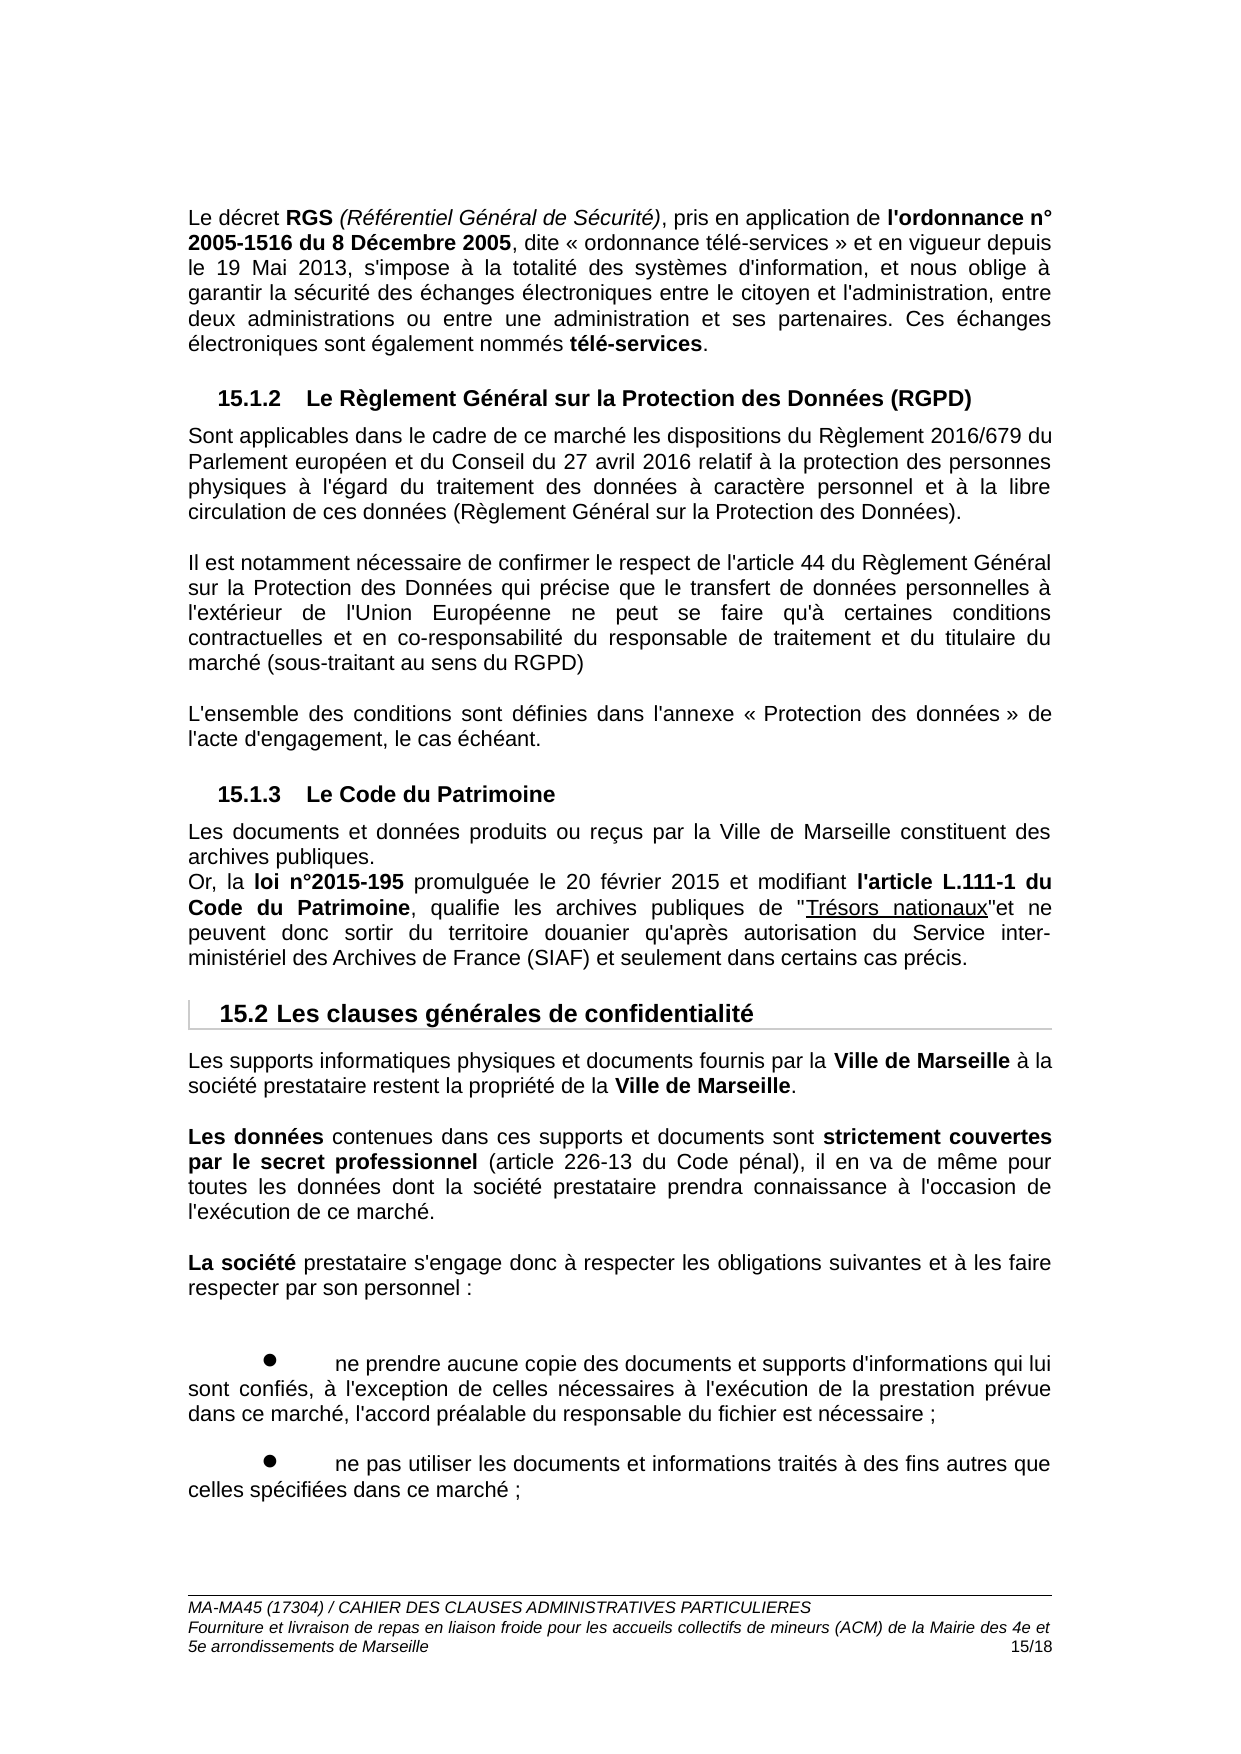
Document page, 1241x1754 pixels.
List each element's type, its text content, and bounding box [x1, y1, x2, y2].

text Or, la loi n°2015-195 promulguée le 20 février 2015 et modifiant l'article L.111-1 du Code du Patrimoine, qualifie les archives publiques de "Trésors nationaux"et ne peuvent donc sortir du territoire douanier qu'après autorisation du Service inter-ministériel des Archives de France (SIAF) et seulement dans certains cas précis. [188, 869, 1052, 970]
list ne pas utiliser les documents et informations traités à des fins autres que celles spécifiées dans ce marché ; [188, 1451, 1052, 1502]
subtitle Les clauses générales de confidentialité [188, 999, 1052, 1028]
subtitle Le Code du Patrimoine [188, 781, 1052, 807]
text Il est notamment nécessaire de confirmer le respect de l'article 44 du Règlement Général sur la Protection des Données qui précise que le transfert de données personnelles à l'extérieur de l'Union Européenne ne peut se faire qu'à certaines conditions contractuelles et en co-responsabilité du responsable de traitement et du titulaire du marché (sous-traitant au sens du RGPD) [188, 549, 1052, 676]
text Les données contenues dans ces supports et documents sont strictement couvertes par le secret professionnel (article 226-13 du Code pénal), il en va de même pour toutes les données dont la société prestataire prendra connaissance à l'occasion de l'exécution de ce marché. [188, 1124, 1052, 1224]
text Les documents et données produits ou reçus par la Ville de Marseille constituent des archives publiques. [188, 819, 1052, 869]
text L'ensemble des conditions sont définies dans l'annexe « Protection des données » de l'acte d'engagement, le cas échéant. [188, 701, 1052, 751]
text La société prestataire s'engage donc à respecter les obligations suivantes et à les faire respecter par son personnel : [188, 1250, 1052, 1300]
text Sont applicables dans le cadre de ce marché les dispositions du Règlement 2016/679 du Parlement européen et du Conseil du 27 avril 2016 relatif à la protection des personnes physiques à l'égard du traitement des données à caractère personnel et à la libre circulation de ces données (Règlement Général sur la Protection des Données). [188, 423, 1052, 524]
list ne prendre aucune copie des documents et supports d'informations qui lui sont confiés, à l'exception de celles nécessaires à l'exécution de la prestation prévue dans ce marché, l'accord préalable du responsable du fichier est nécessaire ; [188, 1351, 1052, 1426]
text Le décret RGS (Référentiel Général de Sécurité), pris en application de l'ordonnance n° 2005-1516 du 8 Décembre 2005, dite « ordonnance télé-services » et en vigueur depuis le 19 Mai 2013, s'impose à la totalité des systèmes d'information, et nous oblige à garantir la sécurité des échanges électroniques entre le citoyen et l'administration, entre deux administrations ou entre une administration et ses partenaires. Ces échanges électroniques sont également nommés télé-services. [188, 204, 1052, 356]
text Les supports informatiques physiques et documents fournis par la Ville de Marseille à la société prestataire restent la propriété de la Ville de Marseille. [188, 1048, 1052, 1098]
subtitle Le Règlement Général sur la Protection des Données (RGPD) [188, 385, 1052, 412]
